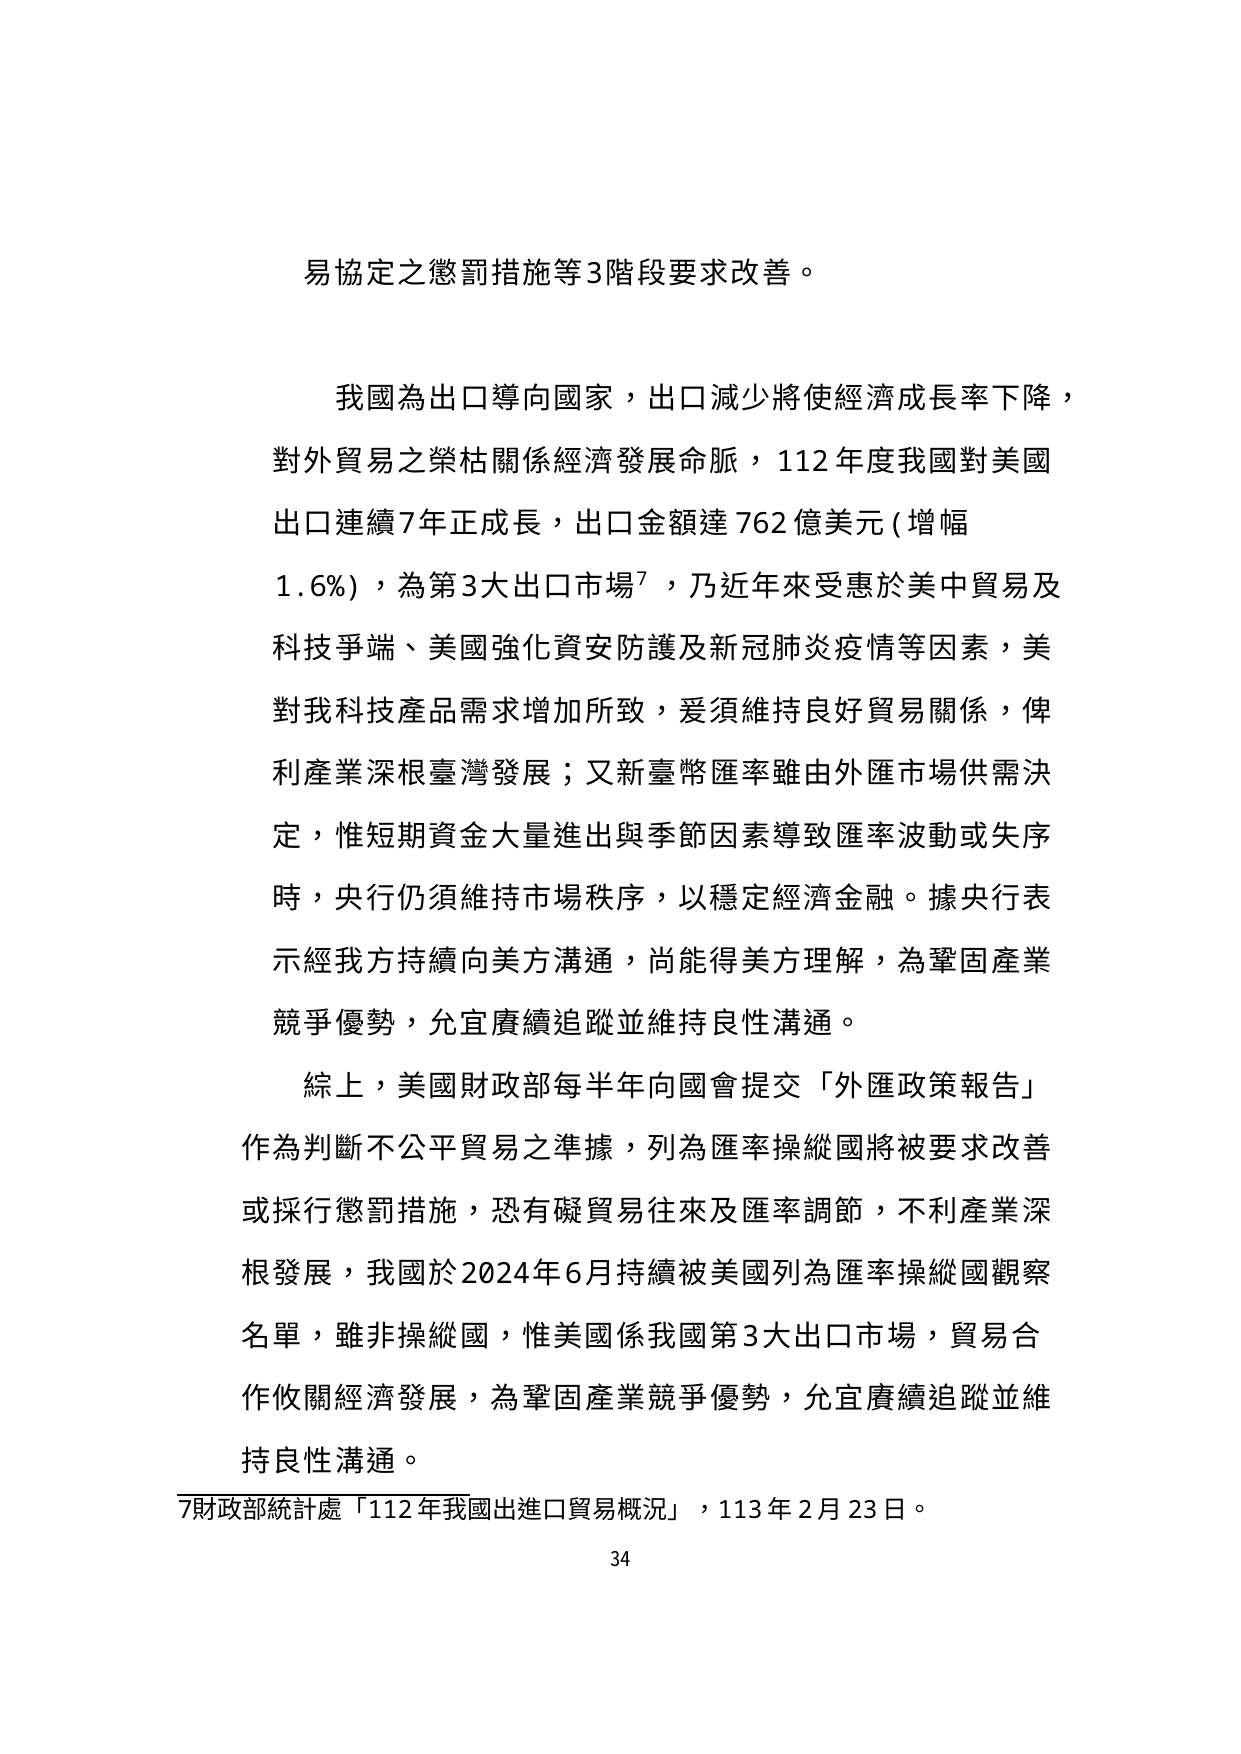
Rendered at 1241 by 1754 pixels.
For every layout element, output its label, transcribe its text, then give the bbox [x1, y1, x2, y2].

text 易協定之懲罰措施等3階段要求改善。 [266, 229, 1063, 354]
text 我國為出口導向國家，出口減少將使經濟成長率下降，對外貿易之榮枯關係經濟發展命脈，112年度我國對美國出口連續7年正成長，出口金額達762億美元(增幅1.6%)，為第3大出口市場，乃近年來受惠於美中貿易及科技爭端、美國強化資安防護及新冠肺炎疫情等因素，美對我科技產品需求增加所致，爰須維持良好貿易關係，俾利產業深根臺灣發展；又新臺幣匯率雖由外匯市場供需決定，惟短期資金大量進出與季節因素導致匯率波動或失序時，央行仍須維持市場秩序，以穩定經濟金融。據央行表示經我方持續向美方溝通，尚能得美方理解，為鞏固產業競爭優勢，允宜賡續追蹤並維持良性溝通。 [266, 354, 1063, 1042]
text 財政部統計處「112年我國出進口貿易概況」，113年2月23日。 [177, 1496, 1063, 1525]
text 綜上，美國財政部每半年向國會提交「外匯政策報告」作為判斷不公平貿易之準據，列為匯率操縱國將被要求改善或採行懲罰措施，恐有礙貿易往來及匯率調節，不利產業深根發展，我國於2024年6月持續被美國列為匯率操縱國觀察名單，雖非操縱國，惟美國係我國第3大出口市場，貿易合作攸關經濟發展，為鞏固產業競爭優勢，允宜賡續追蹤並維持良性溝通。 [236, 1042, 1063, 1479]
